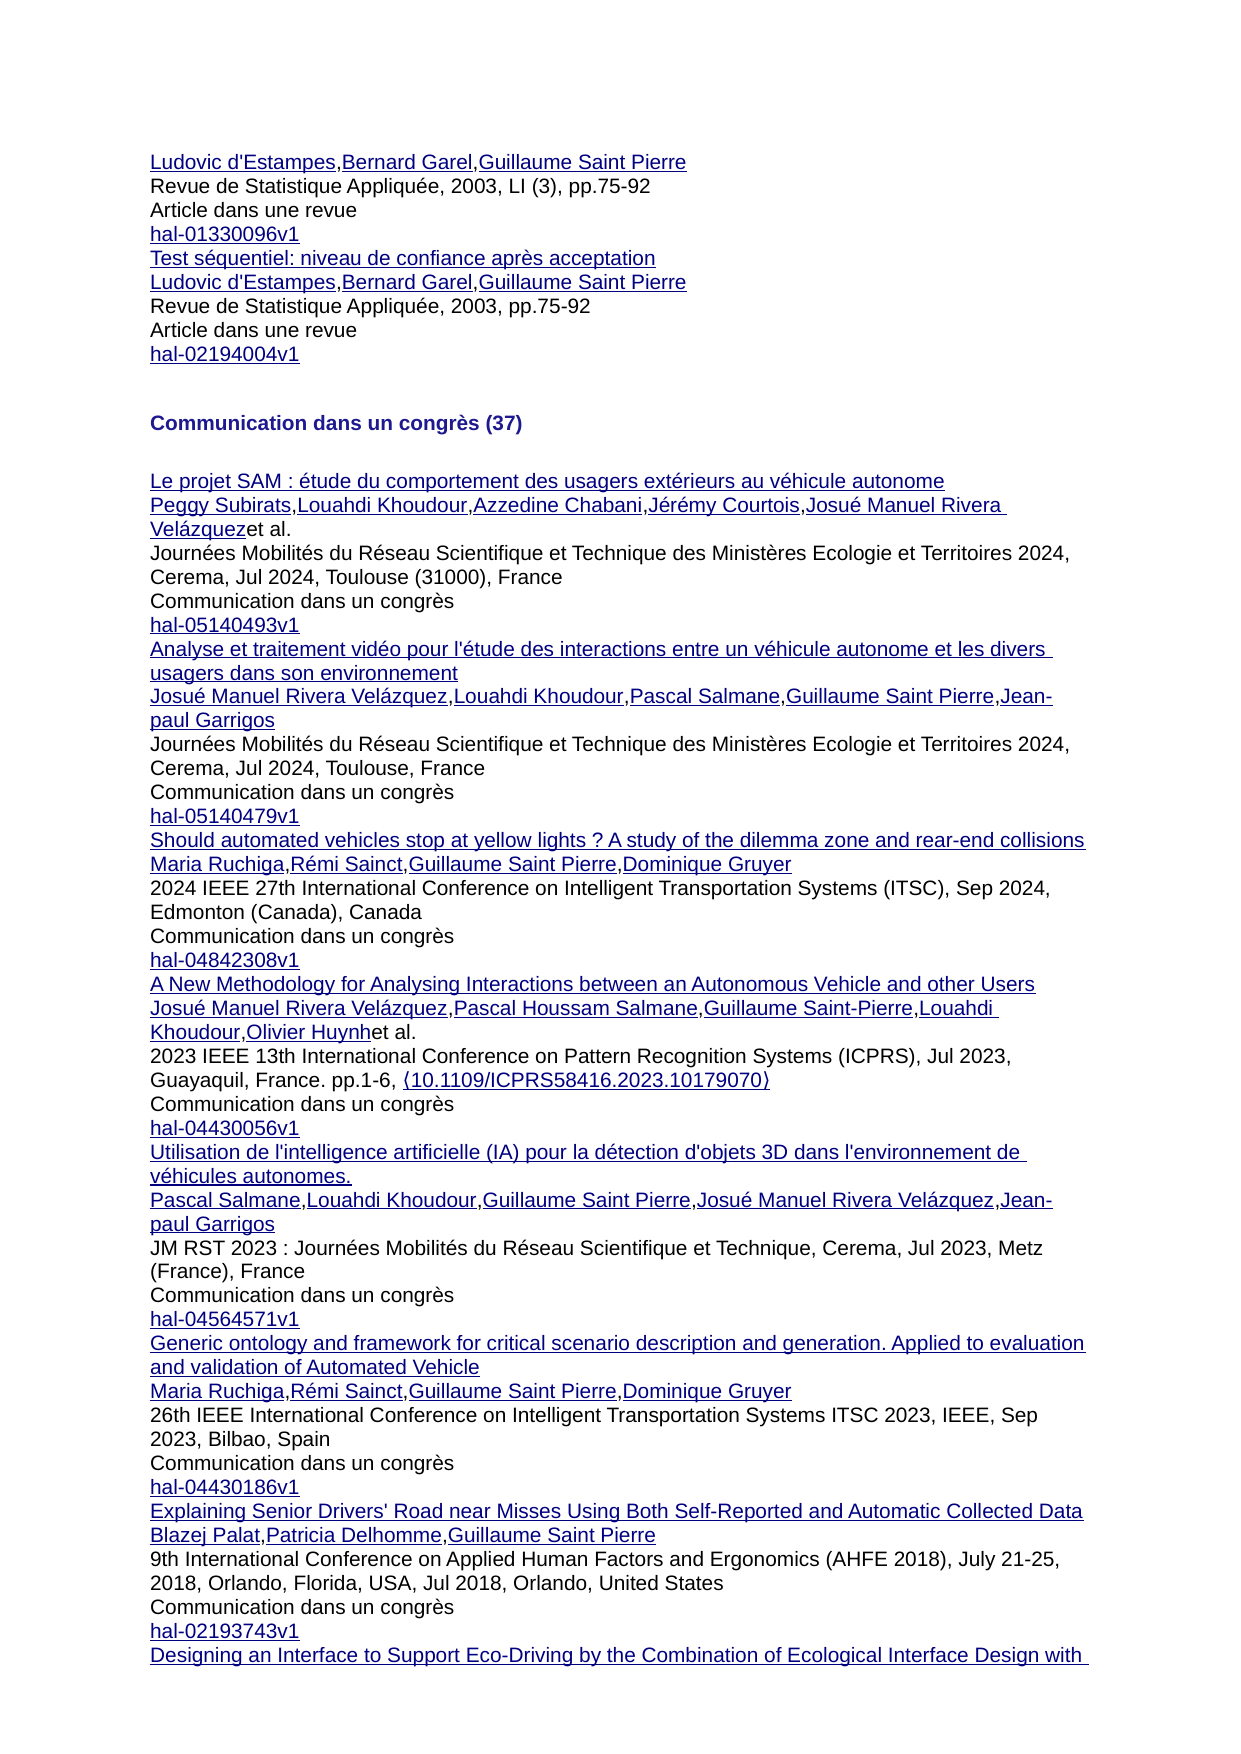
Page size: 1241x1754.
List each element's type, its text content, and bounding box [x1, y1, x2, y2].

table_cell Designing an Interface to Support Eco-Driving by the Combination of Ecological Interface Design with [150, 1643, 1090, 1667]
table_cell Test séquentiel: niveau de confiance après acceptation Ludovic d'Estampes,Bernard Garel,Guillaume Saint Pierre Revue de Statistique Appliquée, 2003, pp.75-92 Article dans une revue hal-02194004v1 [150, 246, 1090, 366]
table_cell Ludovic d'Estampes,Bernard Garel,Guillaume Saint Pierre Revue de Statistique Appliquée, 2003, LI (3), pp.75-92 Article dans une revue hal-01330096v1 [150, 150, 1090, 246]
subtitle Communication dans un congrès (37) [150, 410, 1090, 434]
table_cell Utilisation de l'intelligence artificielle (IA) pour la détection d'objets 3D dans l'environnement de véhicules autonomes. Pascal Salmane,Louahdi Khoudour,Guillaume Saint Pierre,Josué Manuel Rivera Velázquez,Jean-paul Garrigos JM RST 2023 : Journées Mobilités du Réseau Scientifique et Technique, Cerema, Jul 2023, Metz (France), France Communication dans un congrès hal-04564571v1 [150, 1140, 1090, 1331]
table_header Le projet SAM : étude du comportement des usagers extérieurs au véhicule autonome Peggy Subirats,Louahdi Khoudour,Azzedine Chabani,Jérémy Courtois,Josué Manuel Rivera Velázquezet al. Journées Mobilités du Réseau Scientifique et Technique des Ministères Ecologie et Territoires 2024, Cerema, Jul 2024, Toulouse (31000), France Communication dans un congrès hal-05140493v1 [150, 469, 1090, 636]
table_cell Generic ontology and framework for critical scenario description and generation. Applied to evaluation and validation of Automated Vehicle Maria Ruchiga,Rémi Sainct,Guillaume Saint Pierre,Dominique Gruyer 26th IEEE International Conference on Intelligent Transportation Systems ITSC 2023, IEEE, Sep 2023, Bilbao, Spain Communication dans un congrès hal-04430186v1 [150, 1331, 1090, 1499]
table_cell Explaining Senior Drivers' Road near Misses Using Both Self-Reported and Automatic Collected Data Blazej Palat,Patricia Delhomme,Guillaume Saint Pierre 9th International Conference on Applied Human Factors and Ergonomics (AHFE 2018), July 21-25, 2018, Orlando, Florida, USA, Jul 2018, Orlando, United States Communication dans un congrès hal-02193743v1 [150, 1499, 1090, 1643]
table_cell Should automated vehicles stop at yellow lights ? A study of the dilemma zone and rear-end collisions Maria Ruchiga,Rémi Sainct,Guillaume Saint Pierre,Dominique Gruyer 2024 IEEE 27th International Conference on Intelligent Transportation Systems (ITSC), Sep 2024, Edmonton (Canada), Canada Communication dans un congrès hal-04842308v1 [150, 828, 1090, 972]
table_cell Analyse et traitement vidéo pour l'étude des interactions entre un véhicule autonome et les divers usagers dans son environnement Josué Manuel Rivera Velázquez,Louahdi Khoudour,Pascal Salmane,Guillaume Saint Pierre,Jean-paul Garrigos Journées Mobilités du Réseau Scientifique et Technique des Ministères Ecologie et Territoires 2024, Cerema, Jul 2024, Toulouse, France Communication dans un congrès hal-05140479v1 [150, 636, 1090, 828]
table_cell A New Methodology for Analysing Interactions between an Autonomous Vehicle and other Users Josué Manuel Rivera Velázquez,Pascal Houssam Salmane,Guillaume Saint-Pierre,Louahdi Khoudour,Olivier Huynhet al. 2023 IEEE 13th International Conference on Pattern Recognition Systems (ICPRS), Jul 2023, Guayaquil, France. pp.1-6, ⟨10.1109/ICPRS58416.2023.10179070⟩ Communication dans un congrès hal-04430056v1 [150, 972, 1090, 1139]
